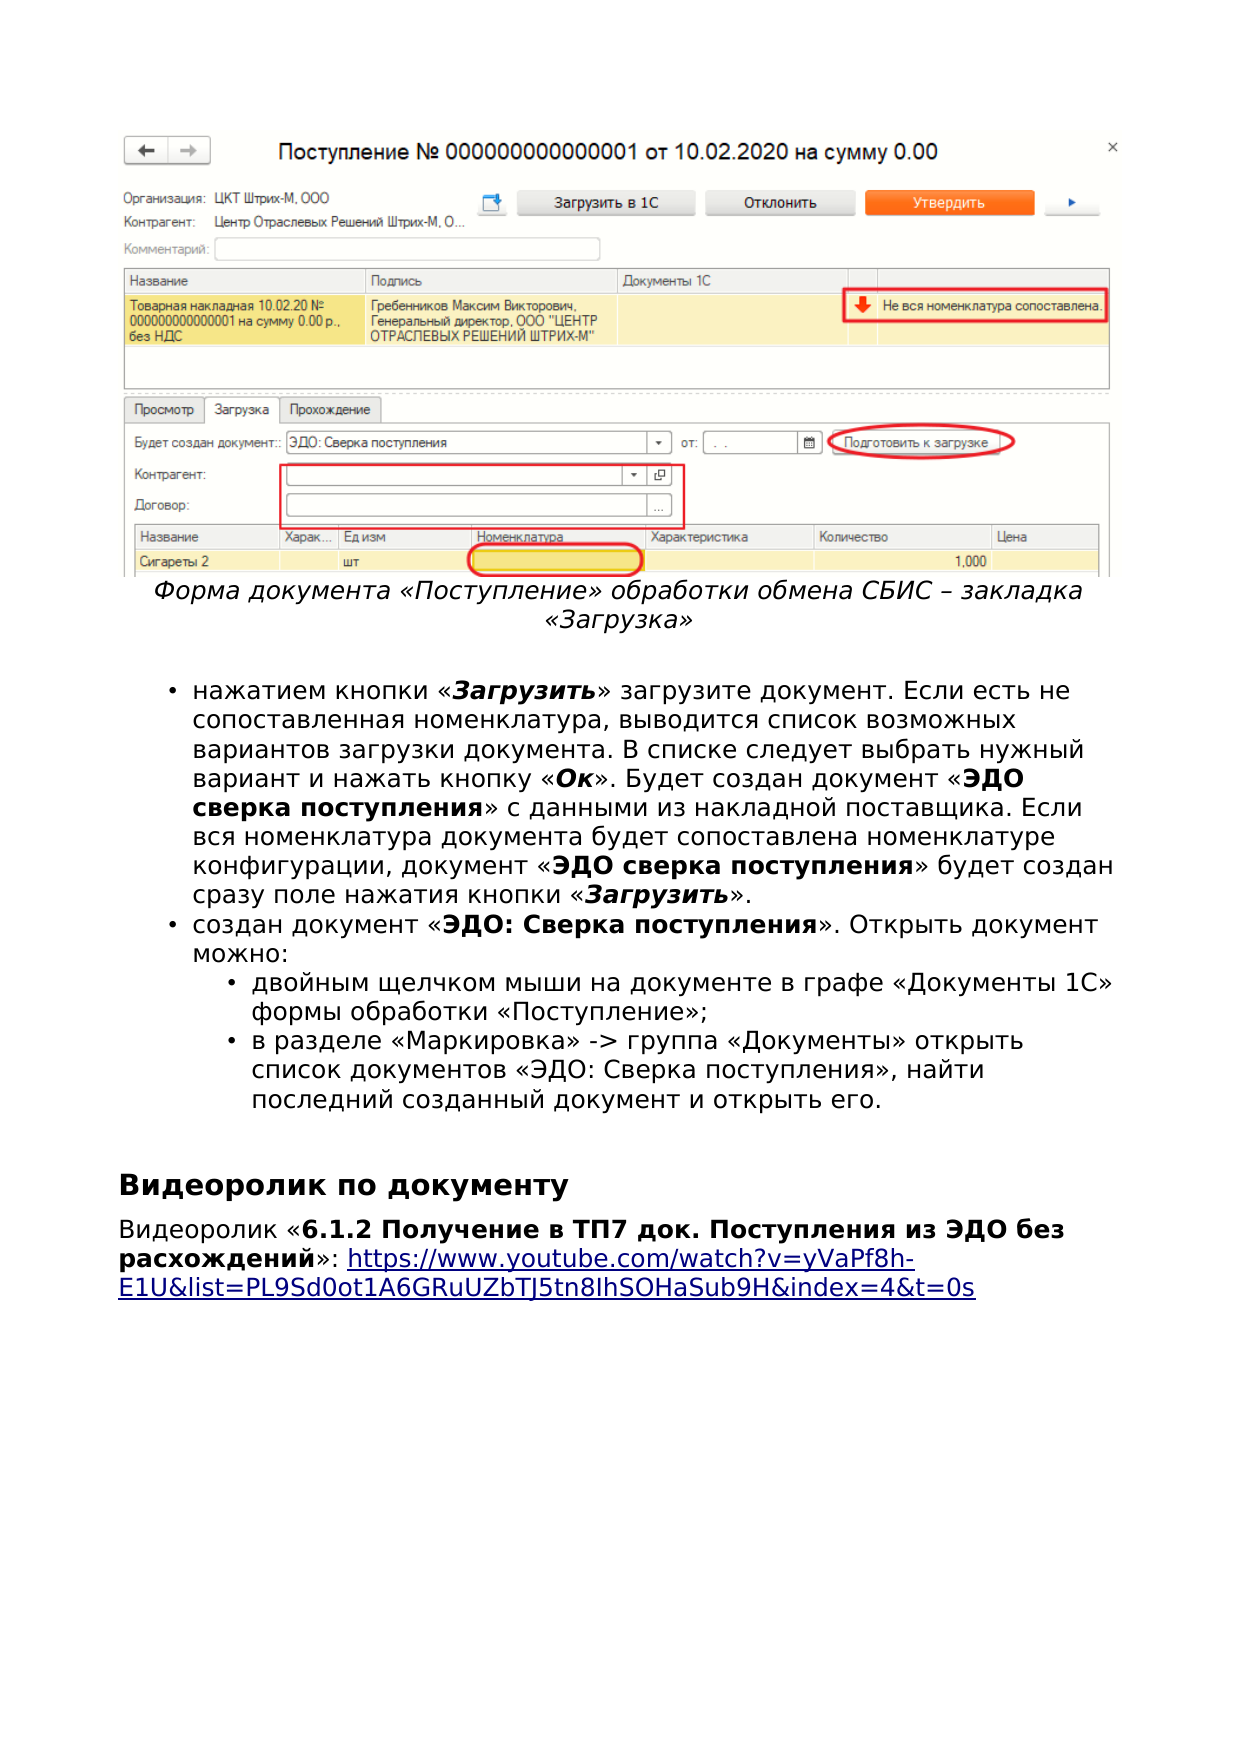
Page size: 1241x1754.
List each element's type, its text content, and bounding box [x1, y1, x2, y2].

list в разделе «Маркировка» -> группа «Документы» открыть список документов «ЭДО: Сверка поступления», найти последний созданный документ и открыть его. [236, 1026, 1122, 1114]
subtitle Видеоролик по документу [118, 1168, 1122, 1202]
list нажатием кнопки «Загрузить» загрузите документ. Если есть не сопоставленная номенклатура, выводится список возможных вариантов загрузки документа. В списке следует выбрать нужный вариант и нажать кнопку «Ок». Будет создан документ «ЭДО сверка поступления» с данными из накладной поставщика. Если вся номенклатура документа будет сопоставлена номенклатуре конфигурации, документ «ЭДО сверка поступления» будет создан сразу поле нажатия кнопки «Загрузить». [177, 676, 1122, 910]
list двойным щелчком мыши на документе в графе «Документы 1С» формы обработки «Поступление»; [236, 968, 1122, 1026]
text Видеоролик «6.1.2 Получение в ТП7 док. Поступления из ЭДО без расхождений»: https://www.youtube.com/watch?v=yVaPf8h-E1U&list=PL9Sd0ot1A6GRuUZbTJ5tn8IhSOHaSub9H&index=4&t=0s [118, 1215, 1122, 1302]
picture [118, 130, 1123, 577]
text Форма документа «Поступление» обработки обмена СБИС – закладка «Загрузка» [118, 577, 1122, 634]
list создан документ «ЭДО: Сверка поступления». Открыть документ можно: [177, 910, 1122, 968]
